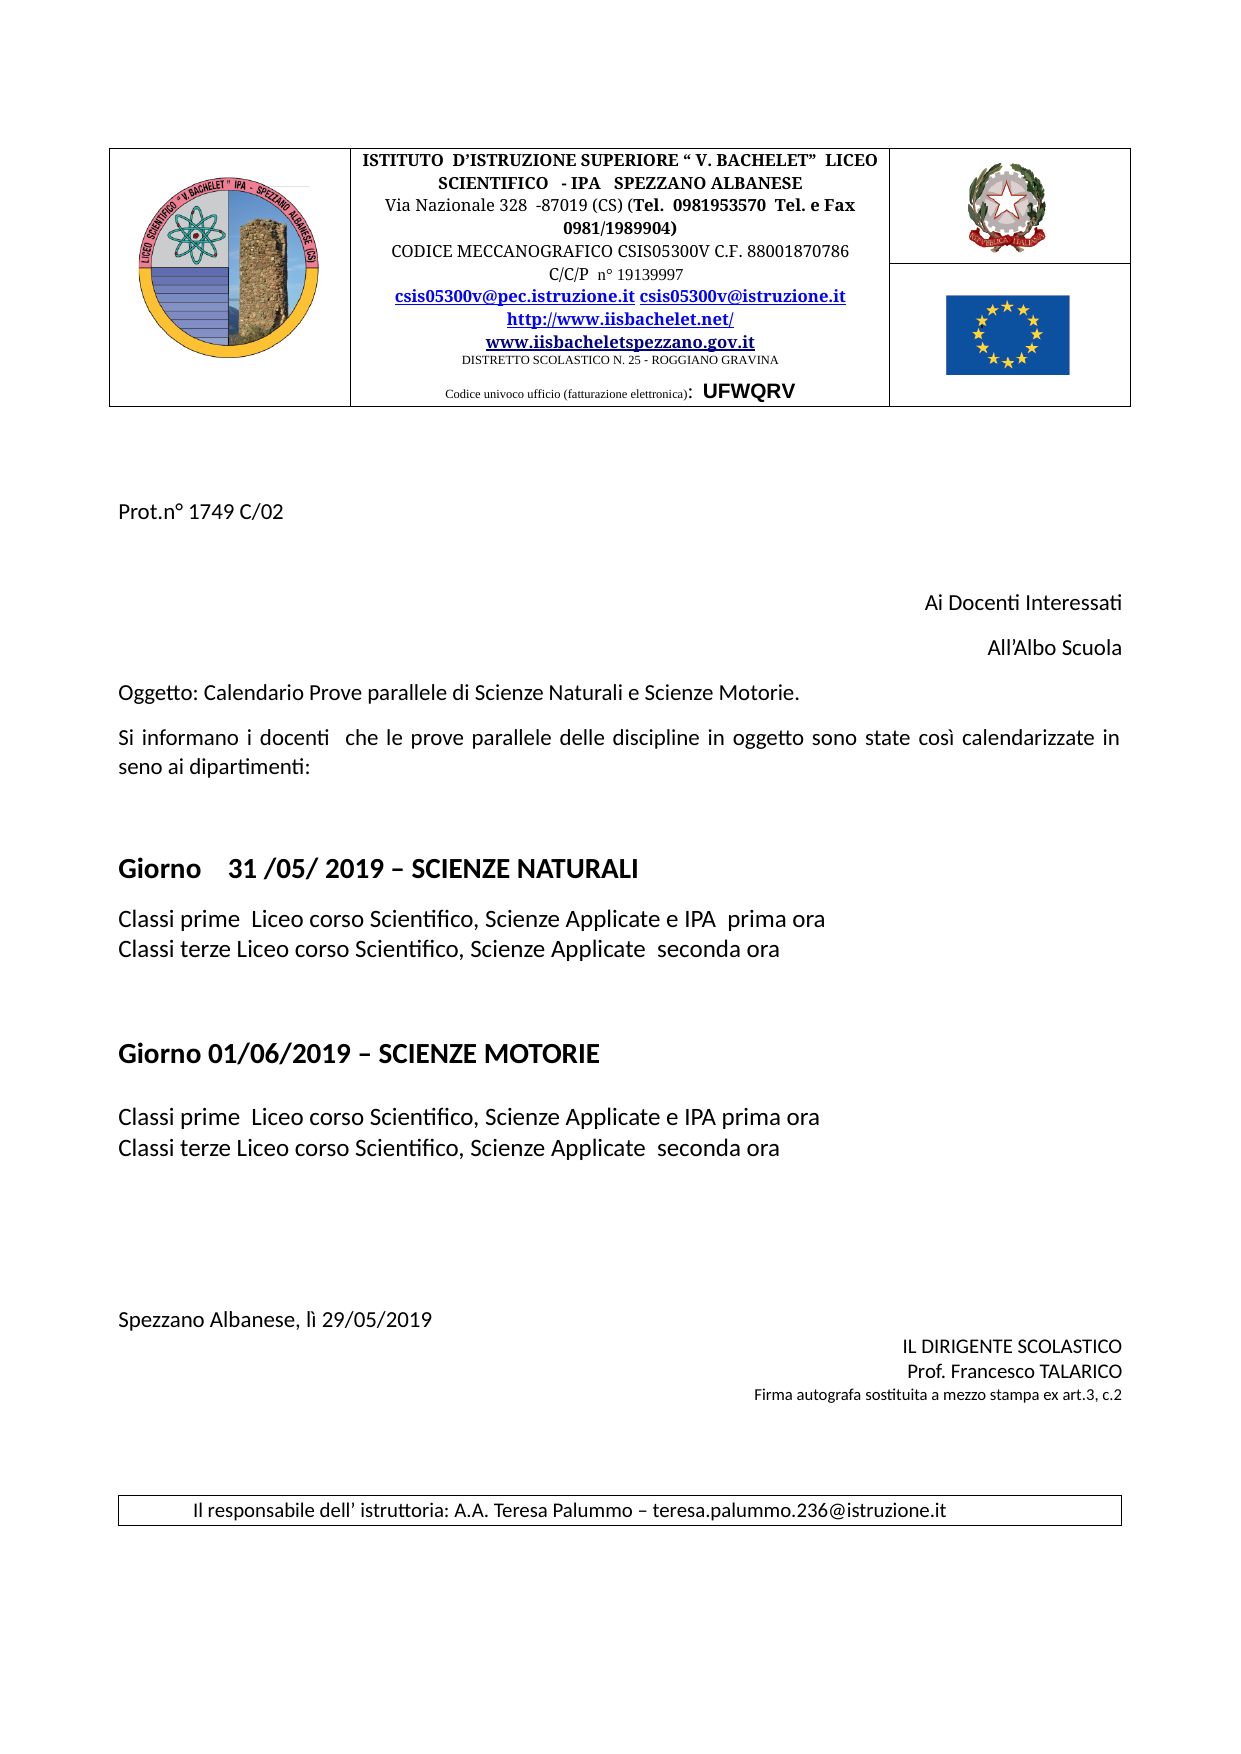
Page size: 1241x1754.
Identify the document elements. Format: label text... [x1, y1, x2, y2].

text Classi prime Liceo corso Scientifico, Scienze Applicate e IPA prima ora [118, 903, 1122, 933]
table_header [110, 149, 350, 406]
text Classi prime Liceo corso Scientifico, Scienze Applicate e IPA prima ora [118, 1101, 1122, 1132]
text Il responsabile dell’ istruttoria: A.A. Teresa Palummo – teresa.palummo.236@istruzione.it [119, 1496, 1121, 1525]
text IL DIRIGENTE SCOLASTICO [118, 1333, 1122, 1358]
text All’Albo Scuola [118, 633, 1122, 661]
text Giorno 31 /05/ 2019 – SCIENZE NATURALI [118, 850, 1122, 886]
text Prot.n° 1749 C/02 [118, 497, 1122, 525]
text Classi terze Liceo corso Scientifico, Scienze Applicate seconda ora [118, 1132, 1122, 1162]
text Prof. Francesco TALARICO [118, 1358, 1122, 1384]
text Oggetto: Calendario Prove parallele di Scienze Naturali e Scienze Motorie. [118, 678, 1122, 706]
table_header [890, 149, 1130, 263]
text Ai Docenti Interessati [118, 588, 1122, 616]
text Classi terze Liceo corso Scientifico, Scienze Applicate seconda ora [118, 933, 1122, 964]
table_cell [890, 264, 1130, 406]
text Si informano i docenti che le prove parallele delle discipline in oggetto sono state così calendarizzate in seno ai dipartimenti: [118, 723, 1122, 780]
table_header ISTITUTO D’ISTRUZIONE SUPERIORE “ V. BACHELET” LICEO SCIENTIFICO - IPA SPEZZANO ALBANESE Via Nazionale 328 -87019 (CS) (Tel. 0981953570 Tel. e Fax 0981/1989904) CODICE MECCANOGRAFICO CSIS05300V C.F. 88001870786 C/C/P n° 19139997 csis05300v@pec.istruzione.it csis05300v@istruzione.it http://www.iisbachelet.net/ www.iisbacheletspezzano.gov.it DISTRETTO SCOLASTICO N. 25 - ROGGIANO GRAVINA Codice univoco ufficio (fatturazione elettronica): UFWQRV [351, 149, 889, 406]
text Firma autografa sostituita a mezzo stampa ex art.3, c.2 [118, 1384, 1122, 1404]
text Spezzano Albanese, lì 29/05/2019 [118, 1305, 1122, 1333]
text Giorno 01/06/2019 – SCIENZE MOTORIE [118, 1035, 1122, 1071]
